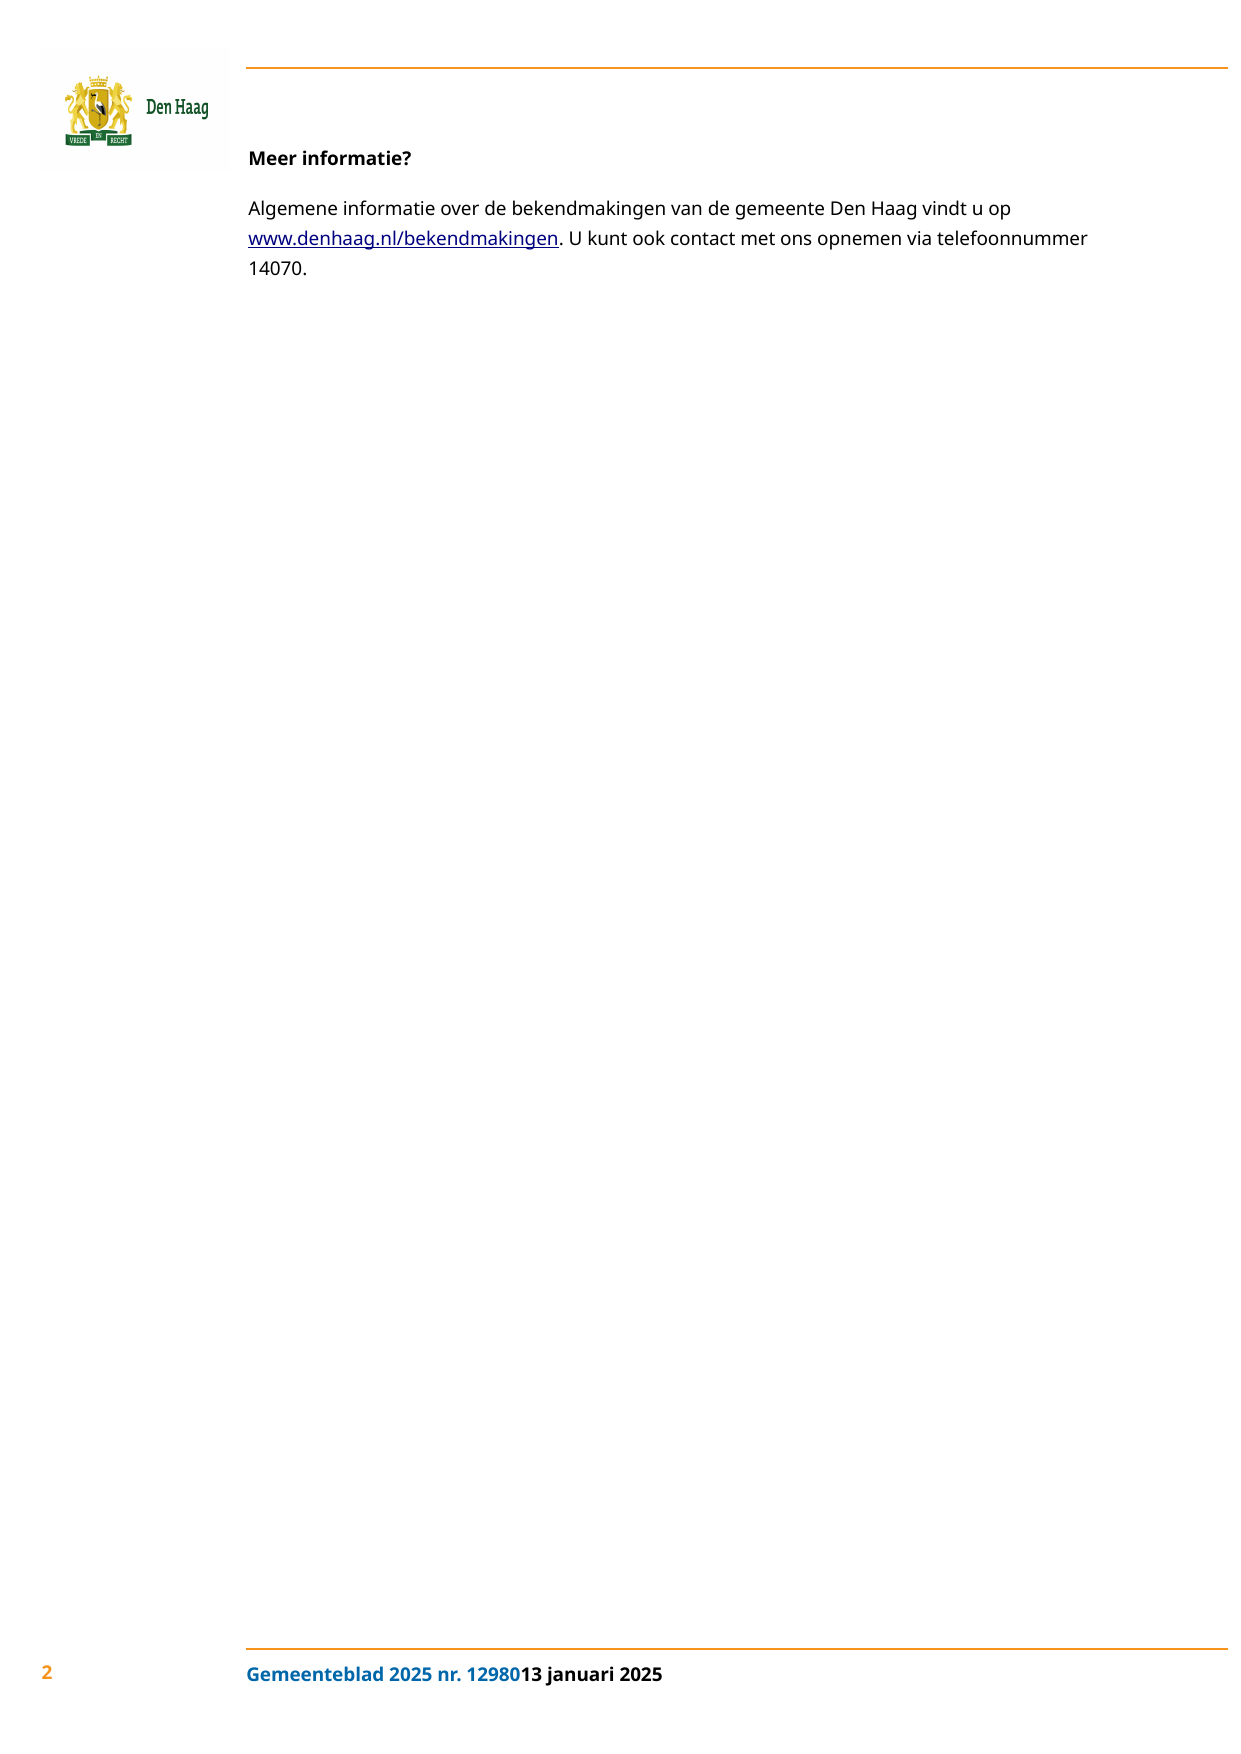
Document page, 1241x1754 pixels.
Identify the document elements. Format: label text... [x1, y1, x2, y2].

picture [41, 47, 231, 172]
text Algemene informatie over de bekendmakingen van de gemeente Den Haag vindt u op www.denhaag.nl/bekendmakingen. U kunt ook contact met ons opnemen via telefoonnummer 14070. [248, 196, 1152, 281]
text Meer informatie? [248, 145, 1152, 171]
